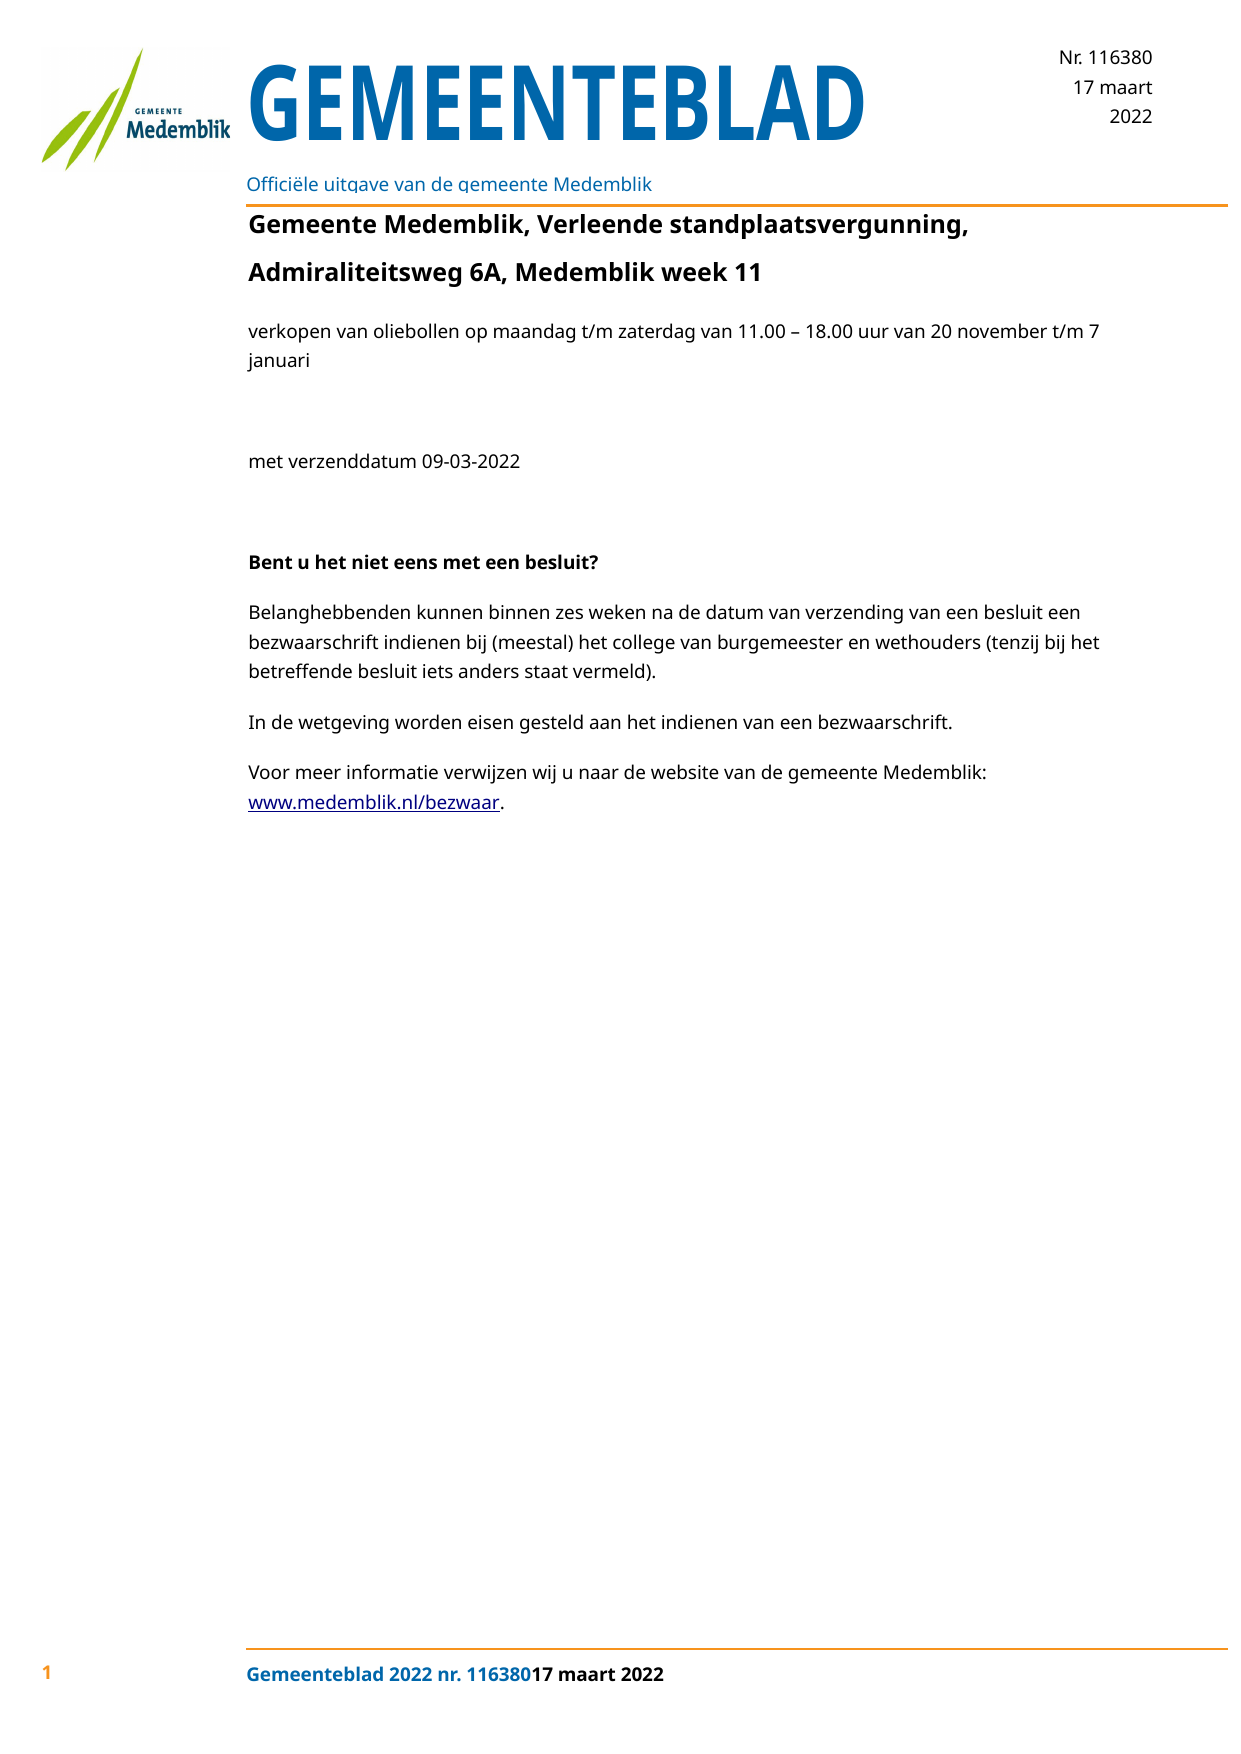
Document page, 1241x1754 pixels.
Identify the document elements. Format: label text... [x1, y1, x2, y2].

text Belanghebbenden kunnen binnen zes weken na de datum van verzending van een besluit een bezwaarschrift indienen bij (meestal) het college van burgemeester en wethouders (tenzij bij het betreffende besluit iets anders staat vermeld). [248, 599, 1152, 684]
text In de wetgeving worden eisen gesteld aan het indienen van een bezwaarschrift. [248, 709, 1152, 735]
text Voor meer informatie verwijzen wij u naar de website van de gemeente Medemblik: www.medemblik.nl/bezwaar. [248, 759, 1152, 815]
text Bent u het niet eens met een besluit? [248, 549, 1152, 575]
text Gemeente Medemblik, Verleende standplaatsvergunning, Admiraliteitsweg 6A, Medemblik week 11 [248, 207, 1152, 288]
text verkopen van oliebollen op maandag t/m zaterdag van 11.00 – 18.00 uur van 20 november t/m 7 januari [248, 318, 1152, 373]
text met verzenddatum 09-03-2022 [248, 448, 1152, 474]
picture [41, 47, 231, 172]
